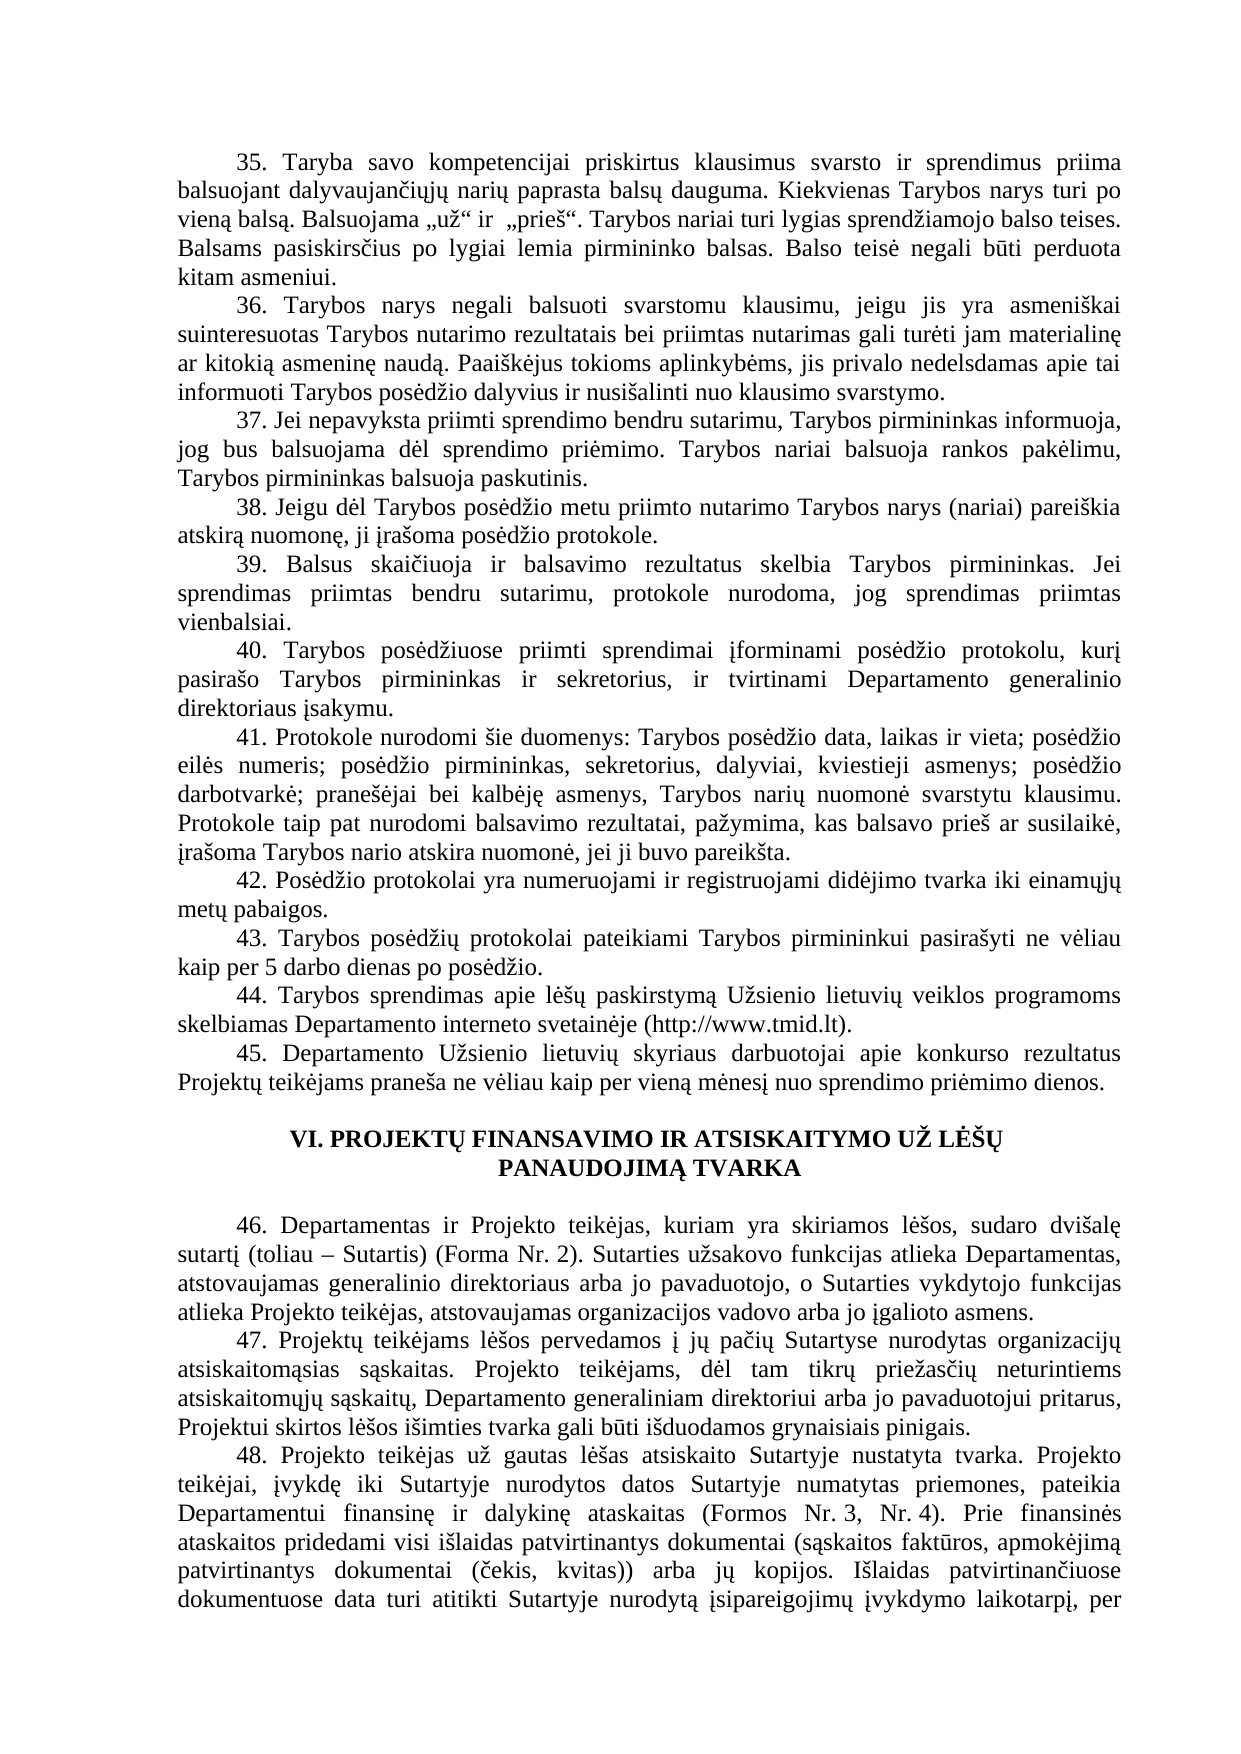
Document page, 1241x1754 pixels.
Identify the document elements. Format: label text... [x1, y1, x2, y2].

text 47. Projektų teikėjams lėšos pervedamos į jų pačių Sutartyse nurodytas organizacijų atsiskaitomąsias sąskaitas. Projekto teikėjams, dėl tam tikrų priežasčių neturintiems atsiskaitomųjų sąskaitų, Departamento generaliniam direktoriui arba jo pavaduotojui pritarus, Projektui skirtos lėšos išimties tvarka gali būti išduodamos grynaisiais pinigais. [177, 1326, 1122, 1441]
text 45. Departamento Užsienio lietuvių skyriaus darbuotojai apie konkurso rezultatus Projektų teikėjams praneša ne vėliau kaip per vieną mėnesį nuo sprendimo priėmimo dienos. [177, 1038, 1122, 1096]
text 44. Tarybos sprendimas apie lėšų paskirstymą Užsienio lietuvių veiklos programoms skelbiamas Departamento interneto svetainėje (http://www.tmid.lt). [177, 981, 1122, 1038]
text 37. Jei nepavyksta priimti sprendimo bendru sutarimu, Tarybos pirmininkas informuoja, jog bus balsuojama dėl sprendimo priėmimo. Tarybos nariai balsuoja rankos pakėlimu, Tarybos pirmininkas balsuoja paskutinis. [177, 406, 1122, 492]
text 42. Posėdžio protokolai yra numeruojami ir registruojami didėjimo tvarka iki einamųjų metų pabaigos. [177, 866, 1122, 923]
text 39. Balsus skaičiuoja ir balsavimo rezultatus skelbia Tarybos pirmininkas. Jei sprendimas priimtas bendru sutarimu, protokole nurodoma, jog sprendimas priimtas vienbalsiai. [177, 549, 1122, 636]
text 46. Departamentas ir Projekto teikėjas, kuriam yra skiriamos lėšos, sudaro dvišalę sutartį (toliau – Sutartis) (Forma Nr. 2). Sutarties užsakovo funkcijas atlieka Departamentas, atstovaujamas generalinio direktoriaus arba jo pavaduotojo, o Sutarties vykdytojo funkcijas atlieka Projekto teikėjas, atstovaujamas organizacijos vadovo arba jo įgalioto asmens. [177, 1211, 1122, 1326]
text 36. Tarybos narys negali balsuoti svarstomu klausimu, jeigu jis yra asmeniškai suinteresuotas Tarybos nutarimo rezultatais bei priimtas nutarimas gali turėti jam materialinę ar kitokią asmeninę naudą. Paaiškėjus tokioms aplinkybėms, jis privalo nedelsdamas apie tai informuoti Tarybos posėdžio dalyvius ir nusišalinti nuo klausimo svarstymo. [177, 291, 1122, 406]
text 41. Protokole nurodomi šie duomenys: Tarybos posėdžio data, laikas ir vieta; posėdžio eilės numeris; posėdžio pirmininkas, sekretorius, dalyviai, kviestieji asmenys; posėdžio darbotvarkė; pranešėjai bei kalbėję asmenys, Tarybos narių nuomonė svarstytu klausimu. Protokole taip pat nurodomi balsavimo rezultatai, pažymima, kas balsavo prieš ar susilaikė, įrašoma Tarybos nario atskira nuomonė, jei ji buvo pareikšta. [177, 722, 1122, 866]
text 48. Projekto teikėjas už gautas lėšas atsiskaito Sutartyje nustatyta tvarka. Projekto teikėjai, įvykdę iki Sutartyje nurodytos datos Sutartyje numatytas priemones, pateikia Departamentui finansinę ir dalykinę ataskaitas (Formos Nr. 3, Nr. 4). Prie finansinės ataskaitos pridedami visi išlaidas patvirtinantys dokumentai (sąskaitos faktūros, apmokėjimą patvirtinantys dokumentai (čekis, kvitas)) arba jų kopijos. Išlaidas patvirtinančiuose dokumentuose data turi atitikti Sutartyje nurodytą įsipareigojimų įvykdymo laikotarpį, per [177, 1441, 1122, 1613]
text 38. Jeigu dėl Tarybos posėdžio metu priimto nutarimo Tarybos narys (nariai) pareiškia atskirą nuomonę, ji įrašoma posėdžio protokole. [177, 492, 1122, 549]
text 43. Tarybos posėdžių protokolai pateikiami Tarybos pirmininkui pasirašyti ne vėliau kaip per 5 darbo dienas po posėdžio. [177, 923, 1122, 981]
text 40. Tarybos posėdžiuose priimti sprendimai įforminami posėdžio protokolu, kurį pasirašo Tarybos pirmininkas ir sekretorius, ir tvirtinami Departamento generalinio direktoriaus įsakymu. [177, 636, 1122, 722]
text 35. Taryba savo kompetencijai priskirtus klausimus svarsto ir sprendimus priima balsuojant dalyvaujančiųjų narių paprasta balsų dauguma. Kiekvienas Tarybos narys turi po vieną balsą. Balsuojama „už“ ir „prieš“. Tarybos nariai turi lygias sprendžiamojo balso teises. Balsams pasiskirsčius po lygiai lemia pirmininko balsas. Balso teisė negali būti perduota kitam asmeniui. [177, 147, 1122, 291]
text VI. Projektų FINANSAVIMO IR ATSISKAITYMO UŽ lėšų PANAUDOJIMĄ TVARKA [177, 1124, 1122, 1182]
